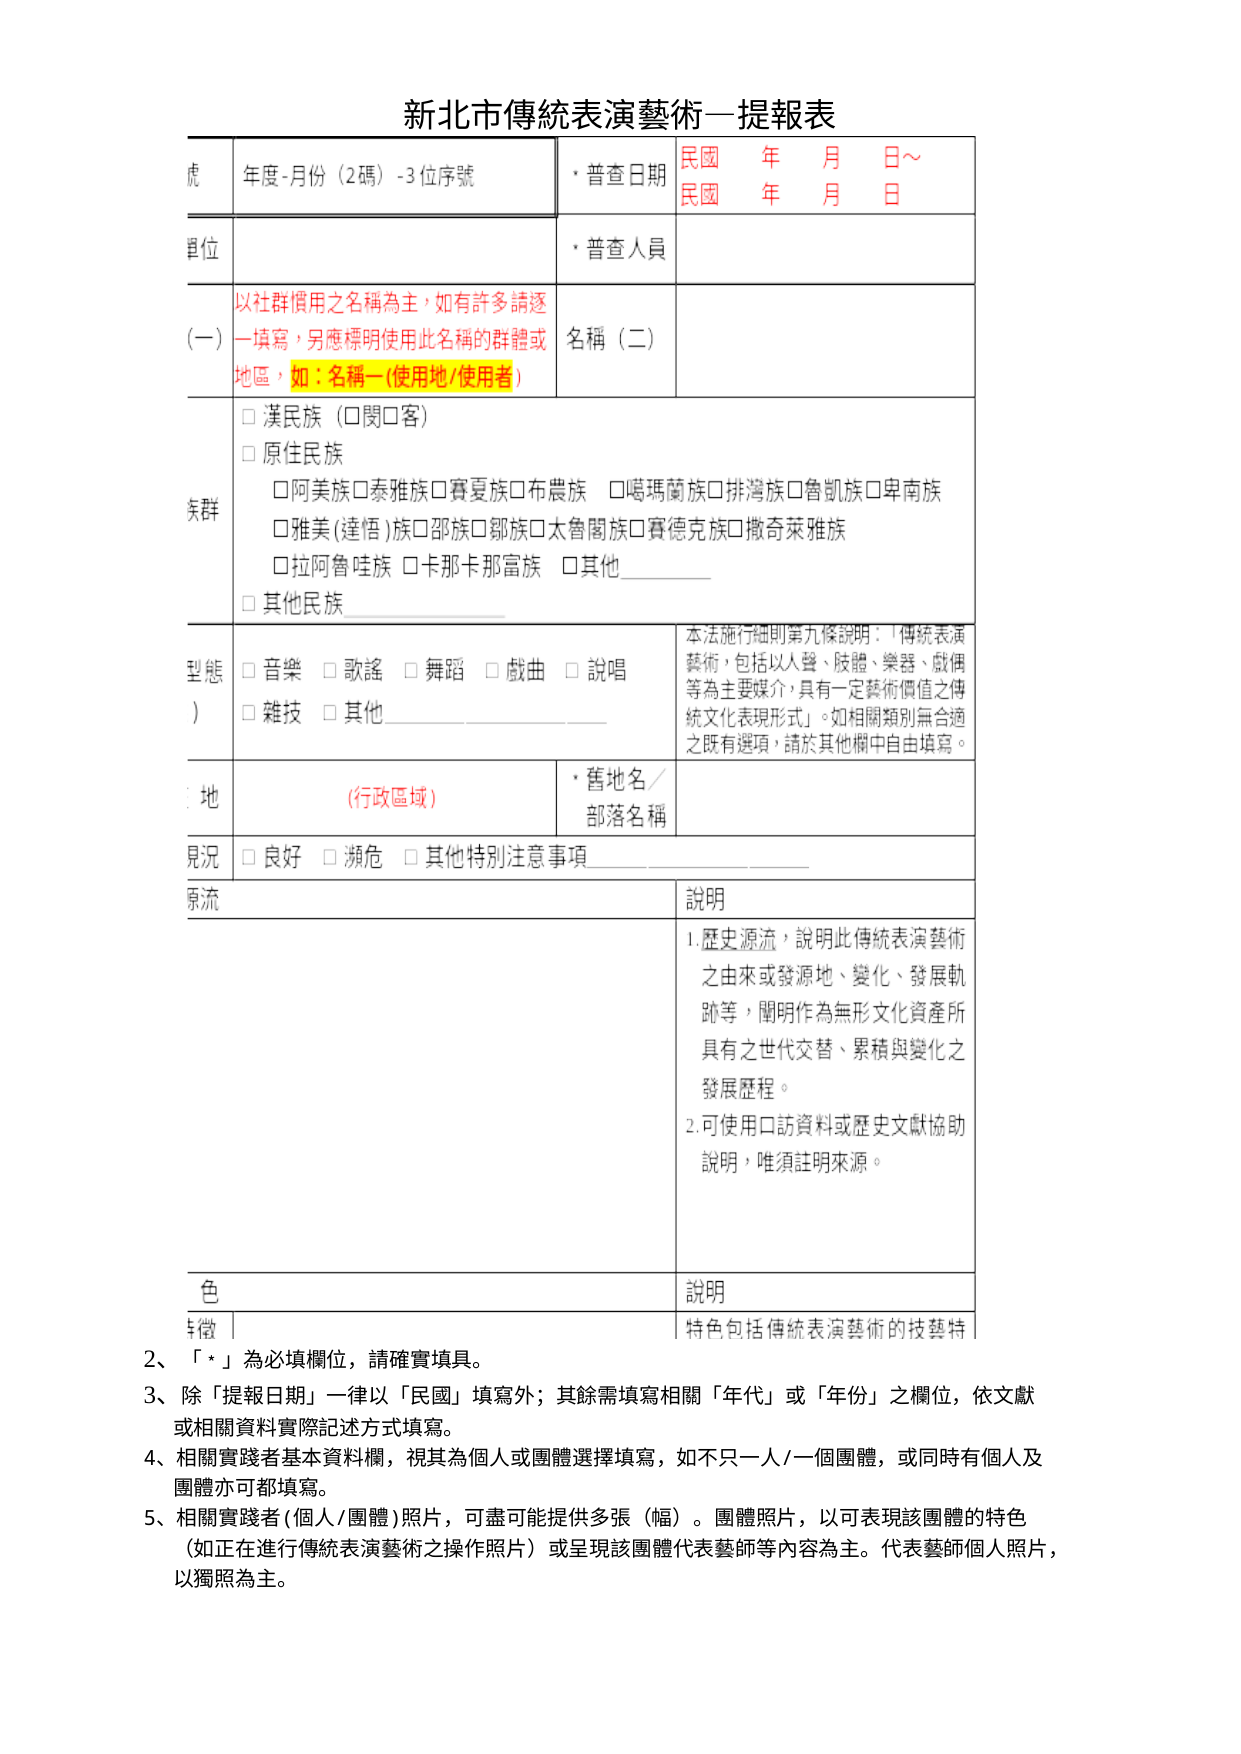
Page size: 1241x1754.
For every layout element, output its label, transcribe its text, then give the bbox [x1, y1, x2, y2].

list 相關實踐者(個人/團體)照片，可盡可能提供多張（幅）。團體照片，以可表現該團體的特色（如正在進行傳統表演藝術之操作照片）或呈現該團體代表藝師等內容為主。代表藝師個人照片，以獨照為主。 [143, 1501, 1053, 1592]
list 相關實踐者基本資料欄，視其為個人或團體選擇填寫，如不只一人/一個團體，或同時有個人及團體亦可都填寫。 [143, 1441, 1053, 1501]
list 除「提報日期」一律以「民國」填寫外；其餘需填寫相關「年代」或「年份」之欄位，依文獻或相關資料實際記述方式填寫。 [143, 1374, 1053, 1441]
list 「﹡」為必填欄位，請確實填具。 [143, 1338, 1053, 1374]
